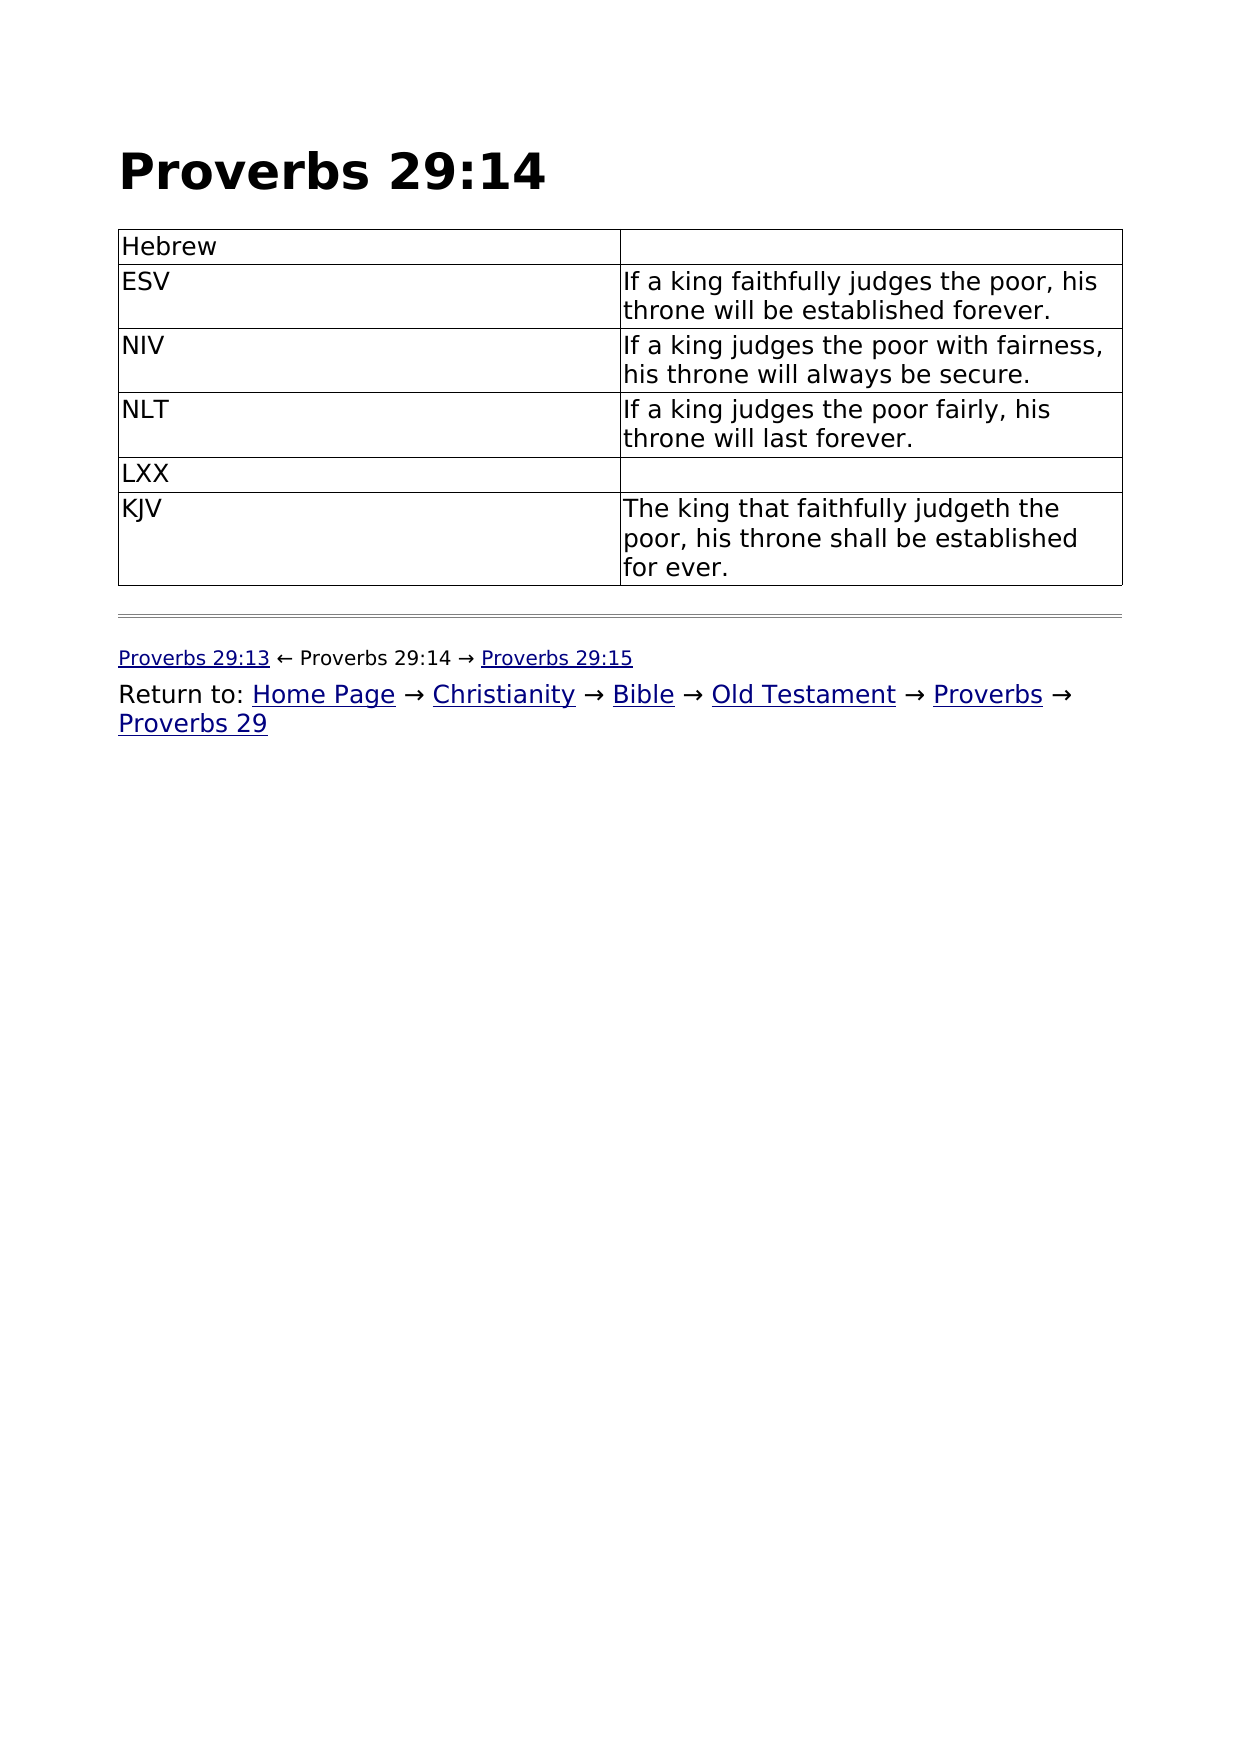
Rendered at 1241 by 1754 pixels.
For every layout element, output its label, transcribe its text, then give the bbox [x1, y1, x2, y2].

text Proverbs 29:13 ← Proverbs 29:14 → Proverbs 29:15 [118, 646, 1122, 680]
table_cell NLT [119, 393, 620, 457]
text Return to: Home Page → Christianity → Bible → Old Testament → Proverbs → Proverbs 29 [118, 680, 1122, 739]
table_cell LXX [119, 458, 620, 492]
table_header [621, 230, 1122, 264]
table_cell [621, 458, 1122, 492]
table_cell The king that faithfully judgeth the poor, his throne shall be established for ever. [621, 493, 1122, 585]
table_cell ESV [119, 265, 620, 328]
table_header Hebrew [119, 230, 620, 264]
table_cell KJV [119, 493, 620, 585]
table_cell If a king judges the poor fairly, his throne will last forever. [621, 393, 1122, 457]
table_cell If a king faithfully judges the poor, his throne will be established forever. [621, 265, 1122, 328]
table_cell If a king judges the poor with fairness, his throne will always be secure. [621, 329, 1122, 392]
table_cell NIV [119, 329, 620, 392]
subtitle Proverbs 29:14 [118, 143, 1122, 201]
